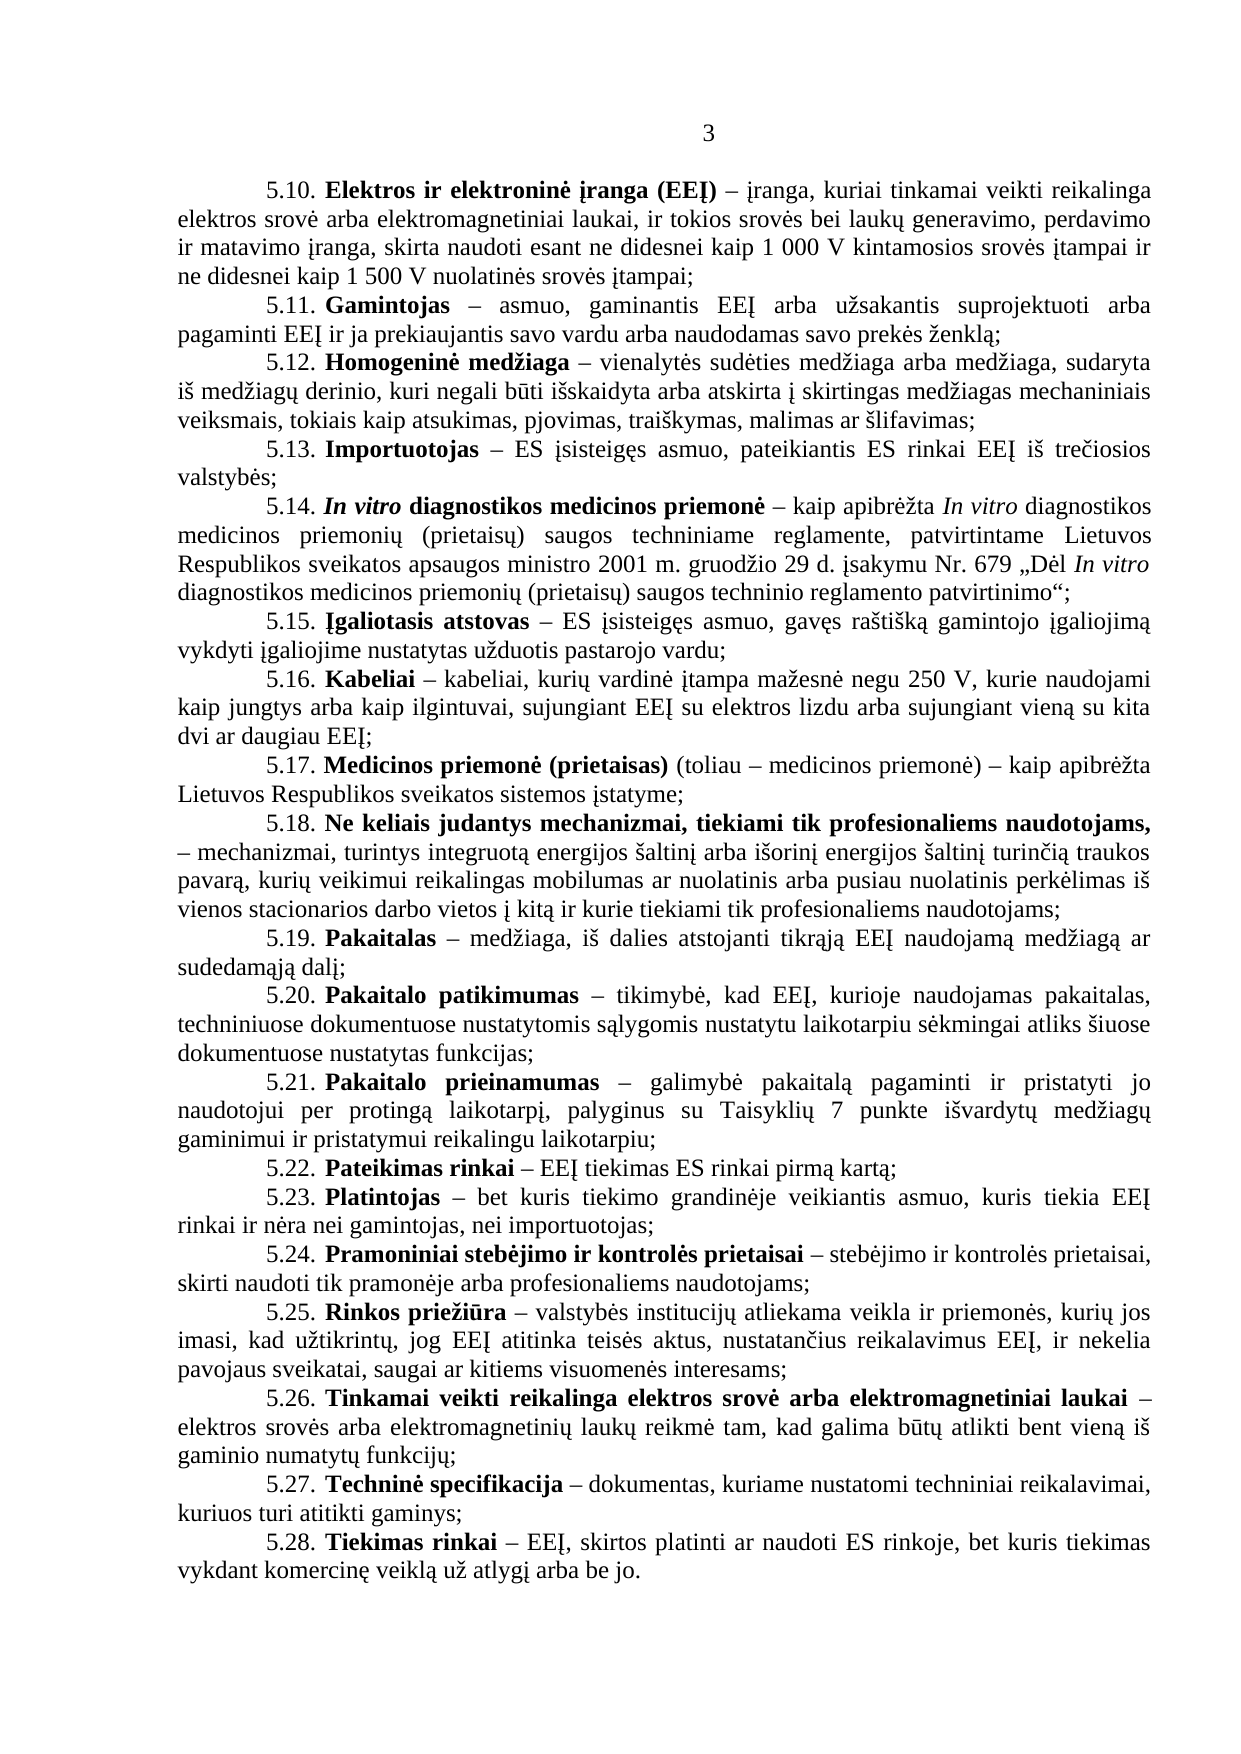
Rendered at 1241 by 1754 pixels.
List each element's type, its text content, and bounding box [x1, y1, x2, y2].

text 5.10. Elektros ir elektroninė įranga (EEĮ) – įranga, kuriai tinkamai veikti reikalinga elektros srovė arba elektromagnetiniai laukai, ir tokios srovės bei laukų generavimo, perdavimo ir matavimo įranga, skirta naudoti esant ne didesnei kaip 1 000 V kintamosios srovės įtampai ir ne didesnei kaip 1 500 V nuolatinės srovės įtampai; [177, 175, 1152, 290]
text 5.16. Kabeliai – kabeliai, kurių vardinė įtampa mažesnė negu 250 V, kurie naudojami kaip jungtys arba kaip ilgintuvai, sujungiant EEĮ su elektros lizdu arba sujungiant vieną su kita dvi ar daugiau EEĮ; [177, 664, 1152, 750]
text 5.13. Importuotojas – ES įsisteigęs asmuo, pateikiantis ES rinkai EEĮ iš trečiosios valstybės; [177, 434, 1152, 491]
text 5.25. Rinkos priežiūra – valstybės institucijų atliekama veikla ir priemonės, kurių jos imasi, kad užtikrintų, jog EEĮ atitinka teisės aktus, nustatančius reikalavimus EEĮ, ir nekelia pavojaus sveikatai, saugai ar kitiems visuomenės interesams; [177, 1297, 1152, 1383]
text 5.26. Tinkamai veikti reikalinga elektros srovė arba elektromagnetiniai laukai – elektros srovės arba elektromagnetinių laukų reikmė tam, kad galima būtų atlikti bent vieną iš gaminio numatytų funkcijų; [177, 1383, 1152, 1469]
text 5.12. Homogeninė medžiaga – vienalytės sudėties medžiaga arba medžiaga, sudaryta iš medžiagų derinio, kuri negali būti išskaidyta arba atskirta į skirtingas medžiagas mechaniniais veiksmais, tokiais kaip atsukimas, pjovimas, traiškymas, malimas ar šlifavimas; [177, 347, 1152, 434]
text 5.28. Tiekimas rinkai – EEĮ, skirtos platinti ar naudoti ES rinkoje, bet kuris tiekimas vykdant komercinę veiklą už atlygį arba be jo. [177, 1527, 1152, 1584]
text 5.24. Pramoniniai stebėjimo ir kontrolės prietaisai – stebėjimo ir kontrolės prietaisai, skirti naudoti tik pramonėje arba profesionaliems naudotojams; [177, 1239, 1152, 1297]
text 5.27. Techninė specifikacija – dokumentas, kuriame nustatomi techniniai reikalavimai, kuriuos turi atitikti gaminys; [177, 1469, 1152, 1527]
text 5.22. Pateikimas rinkai – EEĮ tiekimas ES rinkai pirmą kartą; [177, 1153, 1152, 1182]
text 5.20. Pakaitalo patikimumas – tikimybė, kad EEĮ, kurioje naudojamas pakaitalas, techniniuose dokumentuose nustatytomis sąlygomis nustatytu laikotarpiu sėkmingai atliks šiuose dokumentuose nustatytas funkcijas; [177, 980, 1152, 1067]
text 5.17. Medicinos priemonė (prietaisas) (toliau – medicinos priemonė) – kaip apibrėžta Lietuvos Respublikos sveikatos sistemos įstatyme; [177, 750, 1152, 808]
text 5.15. Įgaliotasis atstovas – ES įsisteigęs asmuo, gavęs raštišką gamintojo įgaliojimą vykdyti įgaliojime nustatytas užduotis pastarojo vardu; [177, 606, 1152, 664]
text 5.14. In vitro diagnostikos medicinos priemonė – kaip apibrėžta In vitro diagnostikos medicinos priemonių (prietaisų) saugos techniniame reglamente, patvirtintame Lietuvos Respublikos sveikatos apsaugos ministro 2001 m. gruodžio 29 d. įsakymu Nr. 679 „Dėl In vitro diagnostikos medicinos priemonių (prietaisų) saugos techninio reglamento patvirtinimo“; [177, 491, 1152, 606]
text 5.23. Platintojas – bet kuris tiekimo grandinėje veikiantis asmuo, kuris tiekia EEĮ rinkai ir nėra nei gamintojas, nei importuotojas; [177, 1182, 1152, 1239]
text 5.19. Pakaitalas – medžiaga, iš dalies atstojanti tikrąją EEĮ naudojamą medžiagą ar sudedamąją dalį; [177, 923, 1152, 980]
text 5.21. Pakaitalo prieinamumas – galimybė pakaitalą pagaminti ir pristatyti jo naudotojui per protingą laikotarpį, palyginus su Taisyklių 7 punkte išvardytų medžiagų gaminimui ir pristatymui reikalingu laikotarpiu; [177, 1067, 1152, 1153]
text 5.11. Gamintojas – asmuo, gaminantis EEĮ arba užsakantis suprojektuoti arba pagaminti EEĮ ir ja prekiaujantis savo vardu arba naudodamas savo prekės ženklą; [177, 290, 1152, 347]
text 5.18. Ne keliais judantys mechanizmai, tiekiami tik profesionaliems naudotojams, – mechanizmai, turintys integruotą energijos šaltinį arba išorinį energijos šaltinį turinčią traukos pavarą, kurių veikimui reikalingas mobilumas ar nuolatinis arba pusiau nuolatinis perkėlimas iš vienos stacionarios darbo vietos į kitą ir kurie tiekiami tik profesionaliems naudotojams; [177, 808, 1152, 923]
